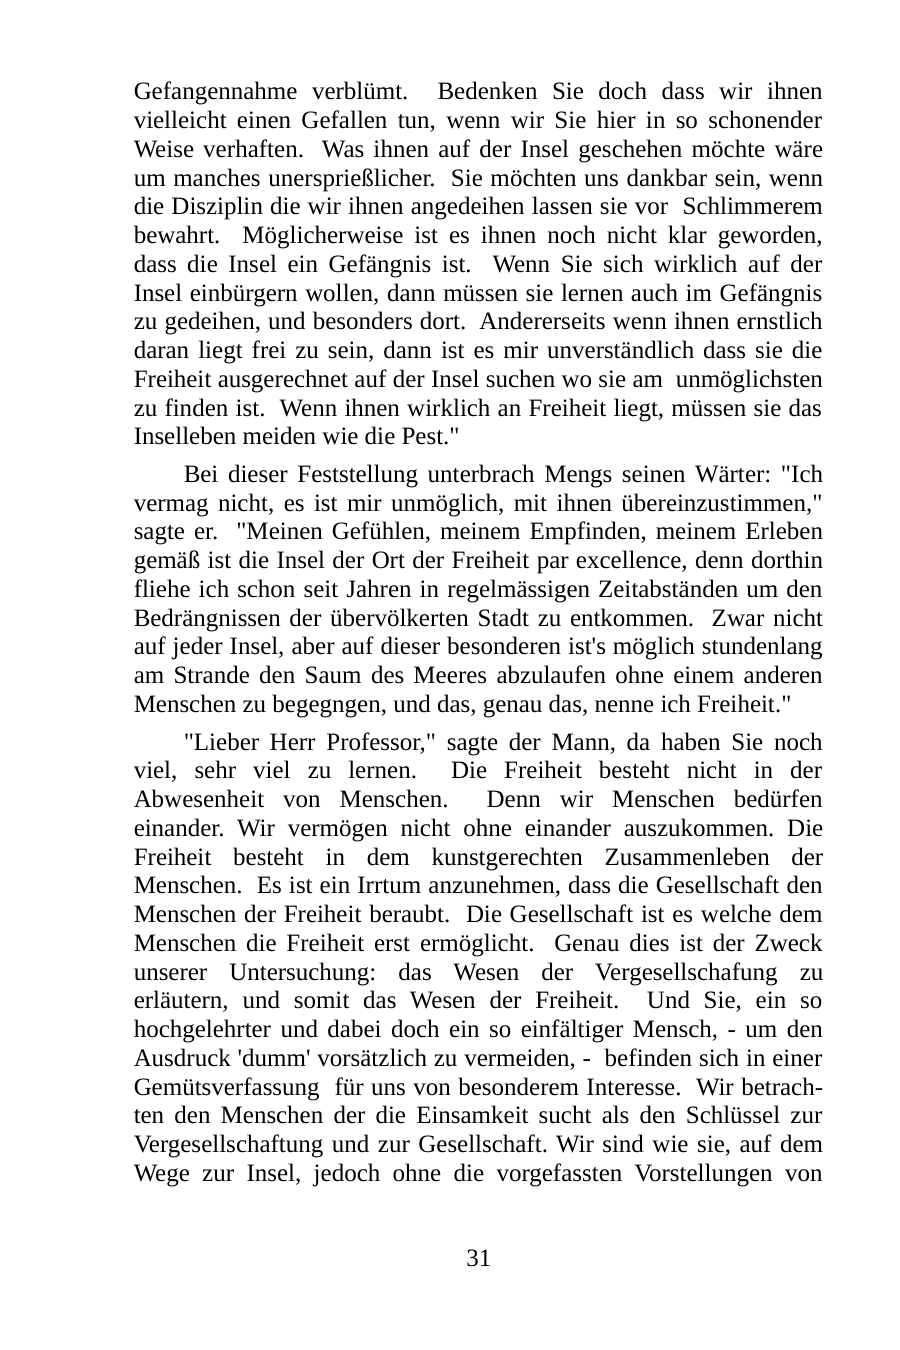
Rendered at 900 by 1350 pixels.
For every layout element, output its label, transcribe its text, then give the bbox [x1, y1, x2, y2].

text Bei dieser Feststellung unterbrach Mengs seinen Wärter: "Ich vermag nicht, es ist mir unmöglich, mit ihnen übereinzustimmen," sagte er. "Meinen Gefühlen, meinem Empfinden, meinem Erleben gemäß ist die Insel der Ort der Freiheit par excellence, denn dorthin fliehe ich schon seit Jahren in regelmässigen Zeitabständen um den Bedrängnissen der übervölkerten Stadt zu entkommen. Zwar nicht auf jeder Insel, aber auf dieser besonderen ist's möglich stundenlang am Strande den Saum des Meeres abzulaufen ohne einem anderen Menschen zu begegngen, und das, genau das, nenne ich Freiheit." [133, 459, 823, 718]
text "Lieber Herr Professor," sagte der Mann, da haben Sie noch viel, sehr viel zu lernen. Die Freiheit besteht nicht in der Abwesenheit von Menschen. Denn wir Menschen bedürfen einander. Wir vermögen nicht ohne einander auszukommen. Die Freiheit besteht in dem kunstgerechten Zusammenleben der Menschen. Es ist ein Irrtum anzunehmen, dass die Gesellschaft den Menschen der Freiheit beraubt. Die Gesellschaft ist es welche dem Menschen die Freiheit erst ermöglicht. Genau dies ist der Zweck unserer Untersuchung: das Wesen der Vergesellschafung zu erläutern, und somit das Wesen der Freiheit. Und Sie, ein so hochgelehrter und dabei doch ein so einfältiger Mensch, - um den Ausdruck 'dumm' vorsätzlich zu vermeiden, - befinden sich in einer Gemütsverfassung für uns von besonderem Interesse. Wir betrach-ten den Menschen der die Einsamkeit sucht als den Schlüssel zur Vergesellschaftung und zur Gesellschaft. Wir sind wie sie, auf dem Wege zur Insel, jedoch ohne die vorgefassten Vorstellungen von [133, 727, 823, 1187]
text Gefangennahme verblümt. Bedenken Sie doch dass wir ihnen vielleicht einen Gefallen tun, wenn wir Sie hier in so schonender Weise verhaften. Was ihnen auf der Insel geschehen möchte wäre um manches unersprießlicher. Sie möchten uns dankbar sein, wenn die Disziplin die wir ihnen angedeihen lassen sie vor Schlimmerem bewahrt. Möglicherweise ist es ihnen noch nicht klar geworden, dass die Insel ein Gefängnis ist. Wenn Sie sich wirklich auf der Insel einbürgern wollen, dann müssen sie lernen auch im Gefängnis zu gedeihen, und besonders dort. Andererseits wenn ihnen ernstlich daran liegt frei zu sein, dann ist es mir unverständlich dass sie die Freiheit ausgerechnet auf der Insel suchen wo sie am unmöglichsten zu finden ist. Wenn ihnen wirklich an Freiheit liegt, müssen sie das Inselleben meiden wie die Pest." [133, 76, 823, 450]
